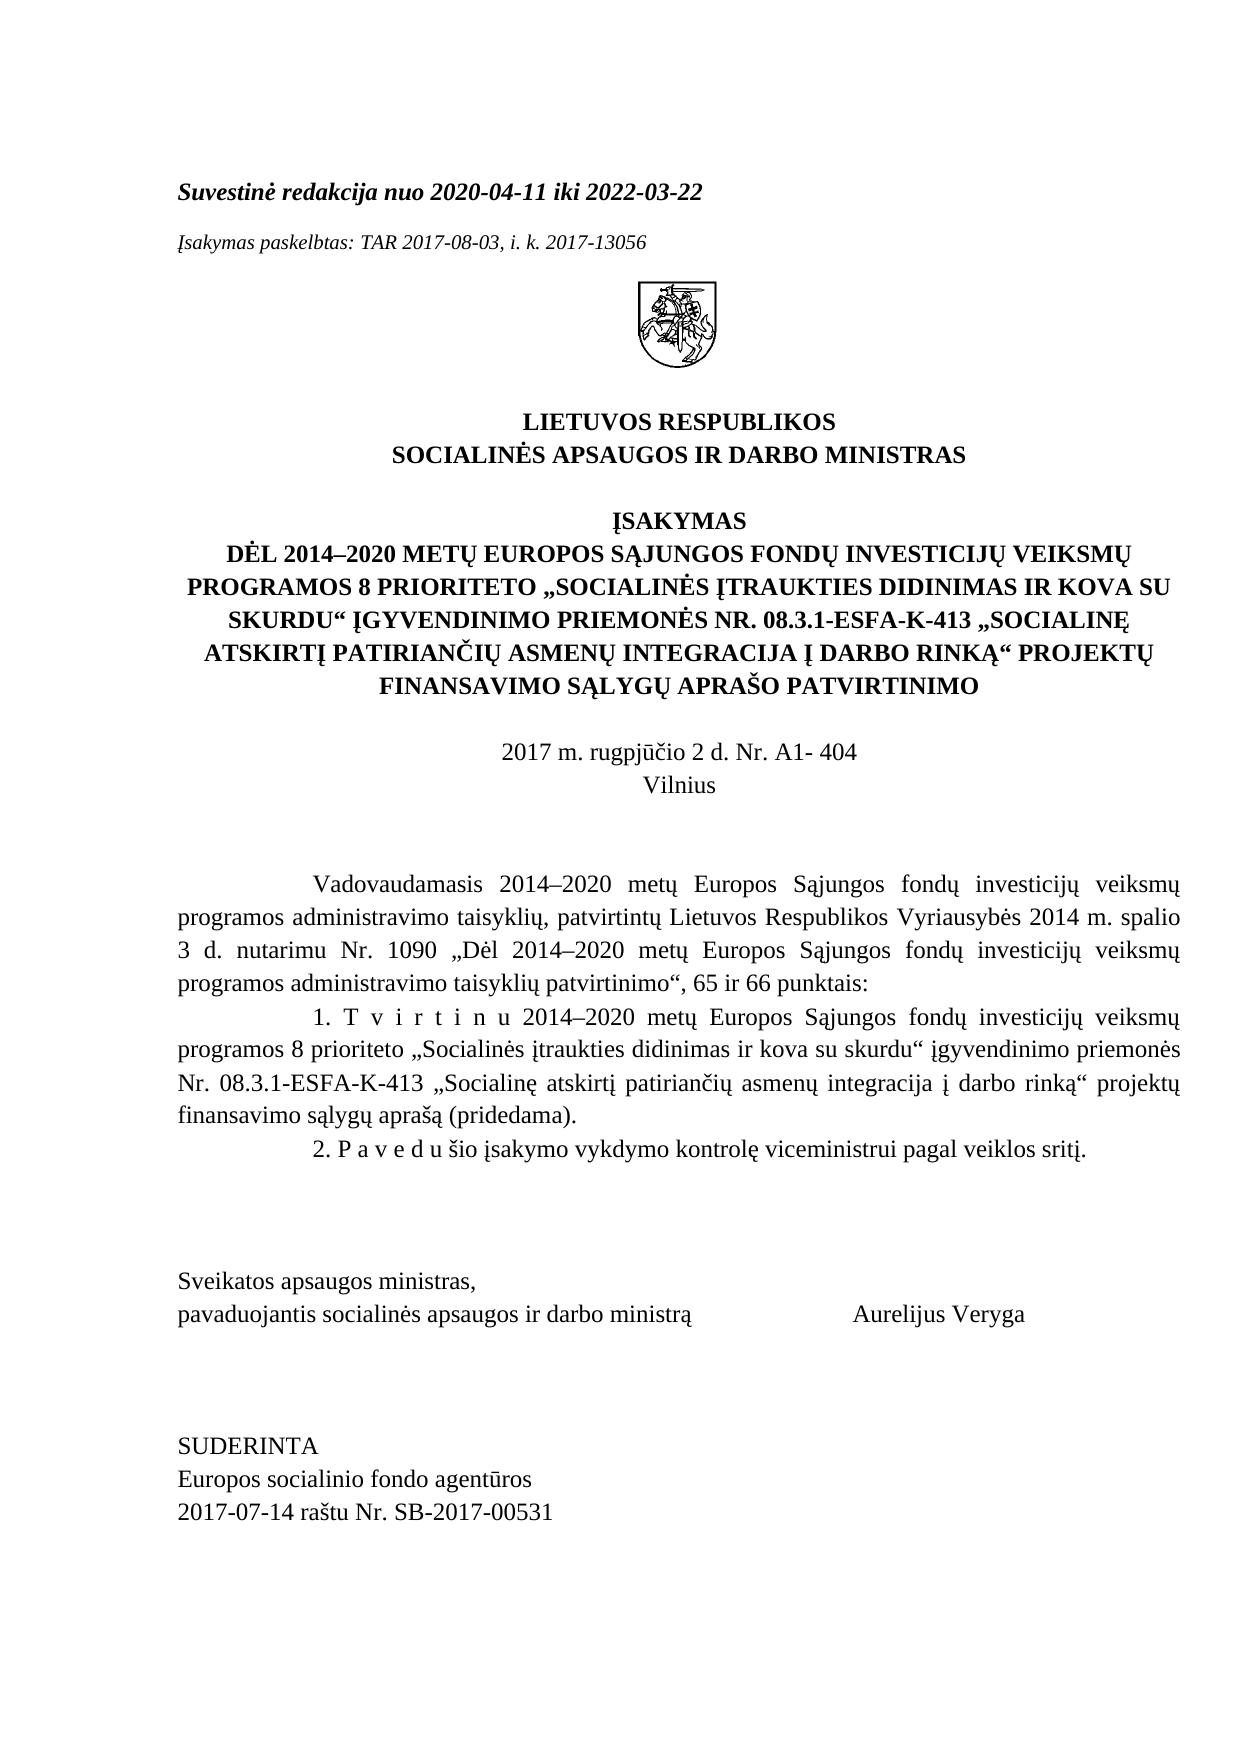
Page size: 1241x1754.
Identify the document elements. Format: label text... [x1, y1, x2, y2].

text Vadovaudamasis 2014–2020 metų Europos Sąjungos fondų investicijų veiksmų programos administravimo taisyklių, patvirtintų Lietuvos Respublikos Vyriausybės 2014 m. spalio 3 d. nutarimu Nr. 1090 „Dėl 2014–2020 metų Europos Sąjungos fondų investicijų veiksmų programos administravimo taisyklių patvirtinimo“, 65 ir 66 punktais: [177, 869, 1181, 997]
text DĖL 2014–2020 METŲ EUROPOS SĄJUNGOS FONDŲ INVESTICIJŲ VEIKSMŲ PROGRAMOS 8 PRIORITETO „SOCIALINĖS ĮTRAUKTIES DIDINIMAS IR KOVA SU SKURDU“ ĮGYVENDINIMO PRIEMONĖS NR. 08.3.1-ESFA-K-413 „SOCIALINĘ ATSKIRTĮ PATIRIANČIŲ ASMENŲ INTEGRACIJA Į DARBO RINKĄ“ PROJEKTŲ FINANSAVIMO SĄLYGŲ APRAŠO PATVIRTINIMO [177, 539, 1181, 700]
text Įsakymas paskelbtas: TAR 2017-08-03, i. k. 2017-13056 [177, 230, 1181, 254]
text Europos socialinio fondo agentūros [177, 1464, 1181, 1493]
text 1. T v i r t i n u 2014–2020 metų Europos Sąjungos fondų investicijų veiksmų programos 8 prioriteto „Socialinės įtraukties didinimas ir kova su skurdu“ įgyvendinimo priemonės Nr. 08.3.1-ESFA-K-413 „Socialinę atskirtį patiriančių asmenų integracija į darbo rinką“ projektų finansavimo sąlygų aprašą (pridedama). [177, 1002, 1181, 1129]
text ĮSAKYMAS [177, 506, 1181, 535]
text pavaduojantis socialinės apsaugos ir darbo ministrą Aurelijus Veryga [177, 1299, 1181, 1327]
text SUDERINTA [177, 1431, 1181, 1459]
text Vilnius [177, 770, 1181, 799]
text Suvestinė redakcija nuo 2020-04-11 iki 2022-03-22 [177, 177, 1181, 206]
text Sveikatos apsaugos ministras, [177, 1266, 1181, 1294]
text 2017 m. rugpjūčio 2 d. Nr. A1- 404 [177, 737, 1181, 766]
text SOCIALINĖS APSAUGOS IR DARBO MINISTRAS [177, 440, 1181, 469]
text 2. P a v e d u šio įsakymo vykdymo kontrolę viceministrui pagal veiklos sritį. [177, 1134, 1181, 1162]
text LIETUVOS RESPUBLIKOS [177, 407, 1181, 436]
text 2017-07-14 raštu Nr. SB-2017-00531 [177, 1497, 1181, 1526]
